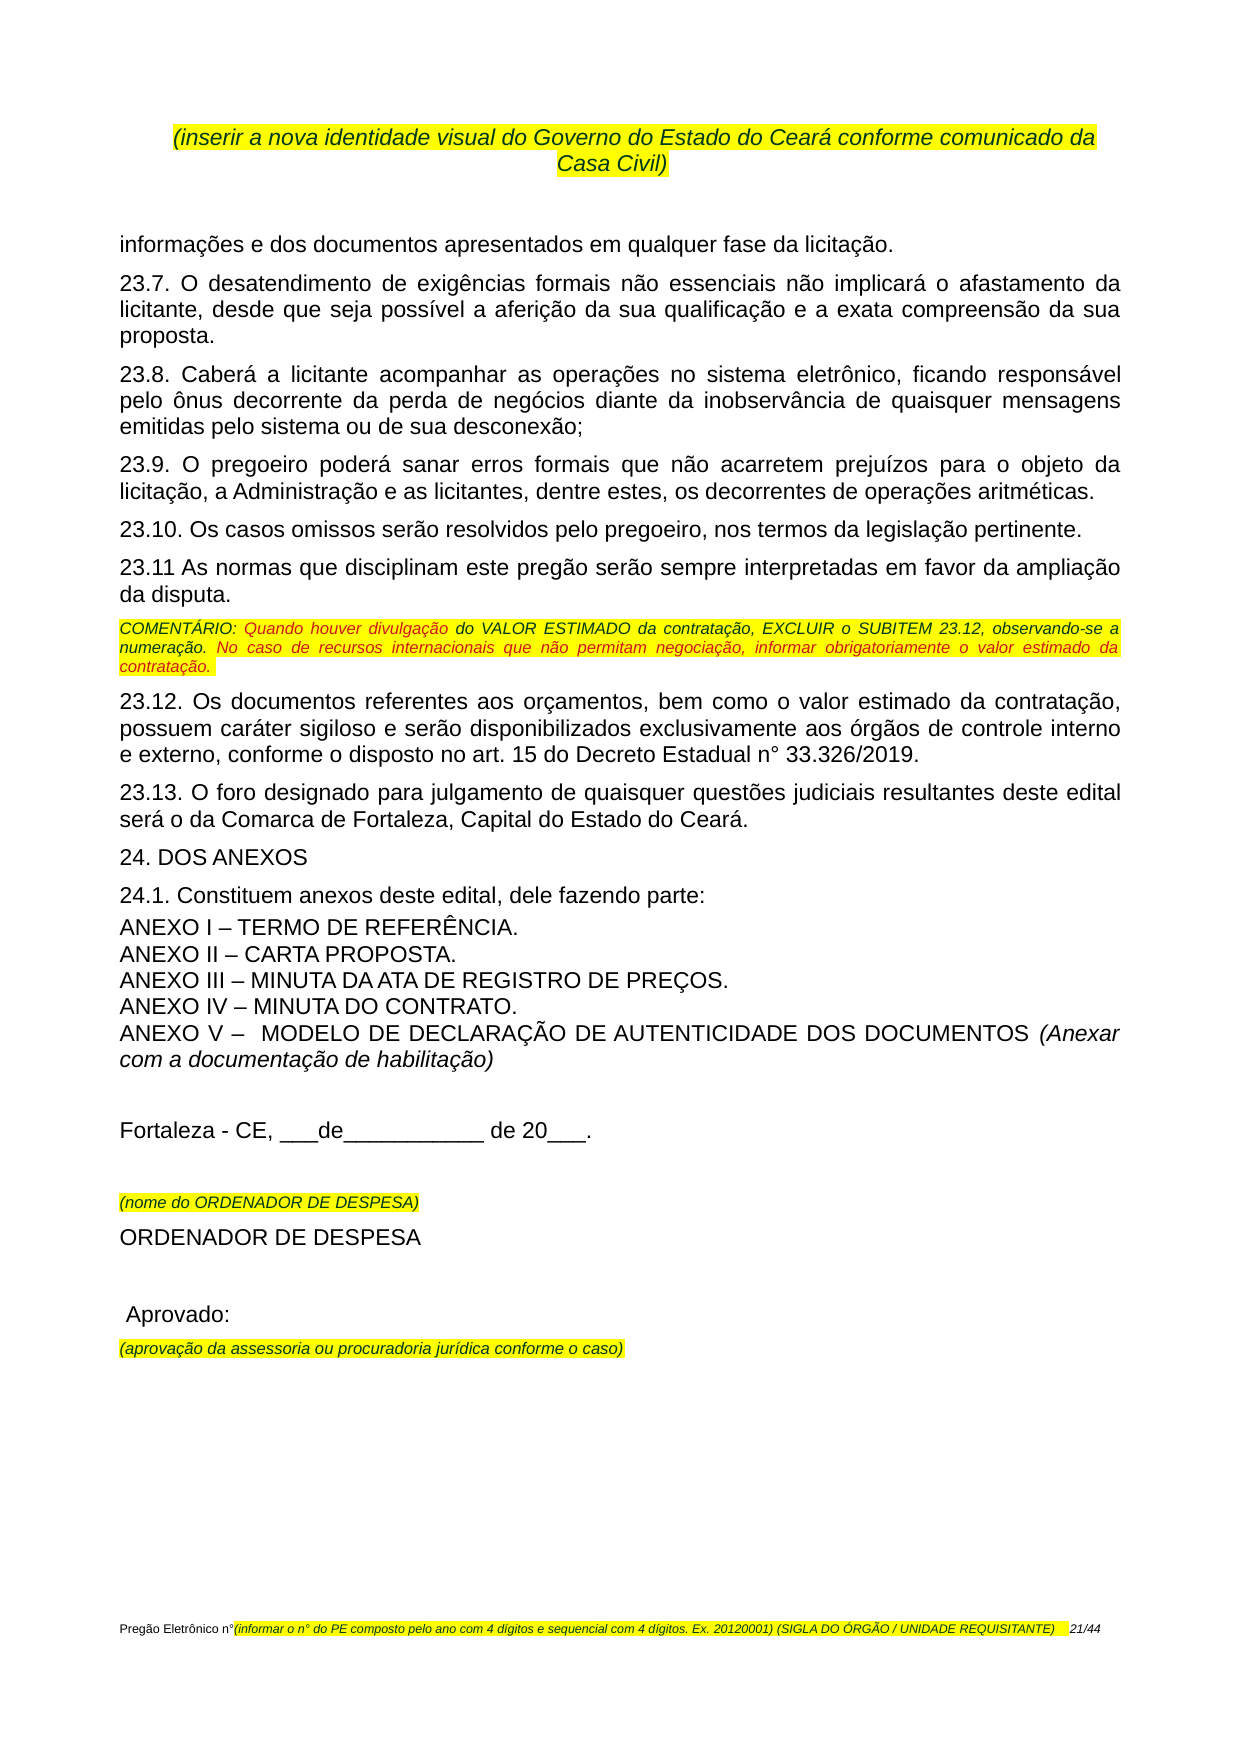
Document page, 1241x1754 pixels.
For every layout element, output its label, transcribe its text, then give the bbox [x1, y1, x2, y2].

text 23.9. O pregoeiro poderá sanar erros formais que não acarretem prejuízos para o objeto da licitação, a Administração e as licitantes, dentre estes, os decorrentes de operações aritméticas. [119, 451, 1121, 504]
text 23.7. O desatendimento de exigências formais não essenciais não implicará o afastamento da licitante, desde que seja possível a aferição da sua qualificação e a exata compreensão da sua proposta. [119, 269, 1121, 349]
text ANEXO IV – MINUTA DO CONTRATO. [119, 993, 1121, 1020]
text ANEXO I – TERMO DE REFERÊNCIA. [119, 914, 1121, 941]
text Fortaleza - CE, ___de___________ de 20___. [119, 1117, 1121, 1143]
text ORDENADOR DE DESPESA [119, 1224, 1121, 1250]
text 24.1. Constituem anexos deste edital, dele fazendo parte: [119, 882, 1121, 908]
text Aprovado: [119, 1301, 1121, 1327]
text (nome do ORDENADOR DE DESPESA) [119, 1193, 1121, 1212]
text 23.8. Caberá a licitante acompanhar as operações no sistema eletrônico, ficando responsável pelo ônus decorrente da perda de negócios diante da inobservância de quaisquer mensagens emitidas pelo sistema ou de sua desconexão; [119, 361, 1121, 439]
text 23.13. O foro designado para julgamento de quaisquer questões judiciais resultantes deste edital será o da Comarca de Fortaleza, Capital do Estado do Ceará. [119, 779, 1121, 832]
text ANEXO V – MODELO DE DECLARAÇÃO DE AUTENTICIDADE DOS DOCUMENTOS (Anexar com a documentação de habilitação) [119, 1020, 1121, 1072]
text 24. DOS ANEXOS [119, 844, 1121, 870]
text 23.11 As normas que disciplinam este pregão serão sempre interpretadas em favor da ampliação da disputa. [119, 554, 1121, 607]
text ANEXO II – CARTA PROPOSTA. [119, 941, 1121, 967]
text (aprovação da assessoria ou procuradoria jurídica conforme o caso) [119, 1339, 1121, 1358]
text informações e dos documentos apresentados em qualquer fase da licitação. [119, 231, 1121, 258]
text 23.10. Os casos omissos serão resolvidos pelo pregoeiro, nos termos da legislação pertinente. [119, 516, 1121, 542]
text ANEXO III – MINUTA DA ATA DE REGISTRO DE PREÇOS. [119, 967, 1121, 993]
text COMENTÁRIO: Quando houver divulgação do VALOR ESTIMADO da contratação, EXCLUIR o SUBITEM 23.12, observando-se a numeração. No caso de recursos internacionais que não permitam negociação, informar obrigatoriamente o valor estimado da contratação. [119, 619, 1121, 676]
text 23.12. Os documentos referentes aos orçamentos, bem como o valor estimado da contratação, possuem caráter sigiloso e serão disponibilizados exclusivamente aos órgãos de controle interno e externo, conforme o disposto no art. 15 do Decreto Estadual n° 33.326/2019. [119, 688, 1121, 767]
